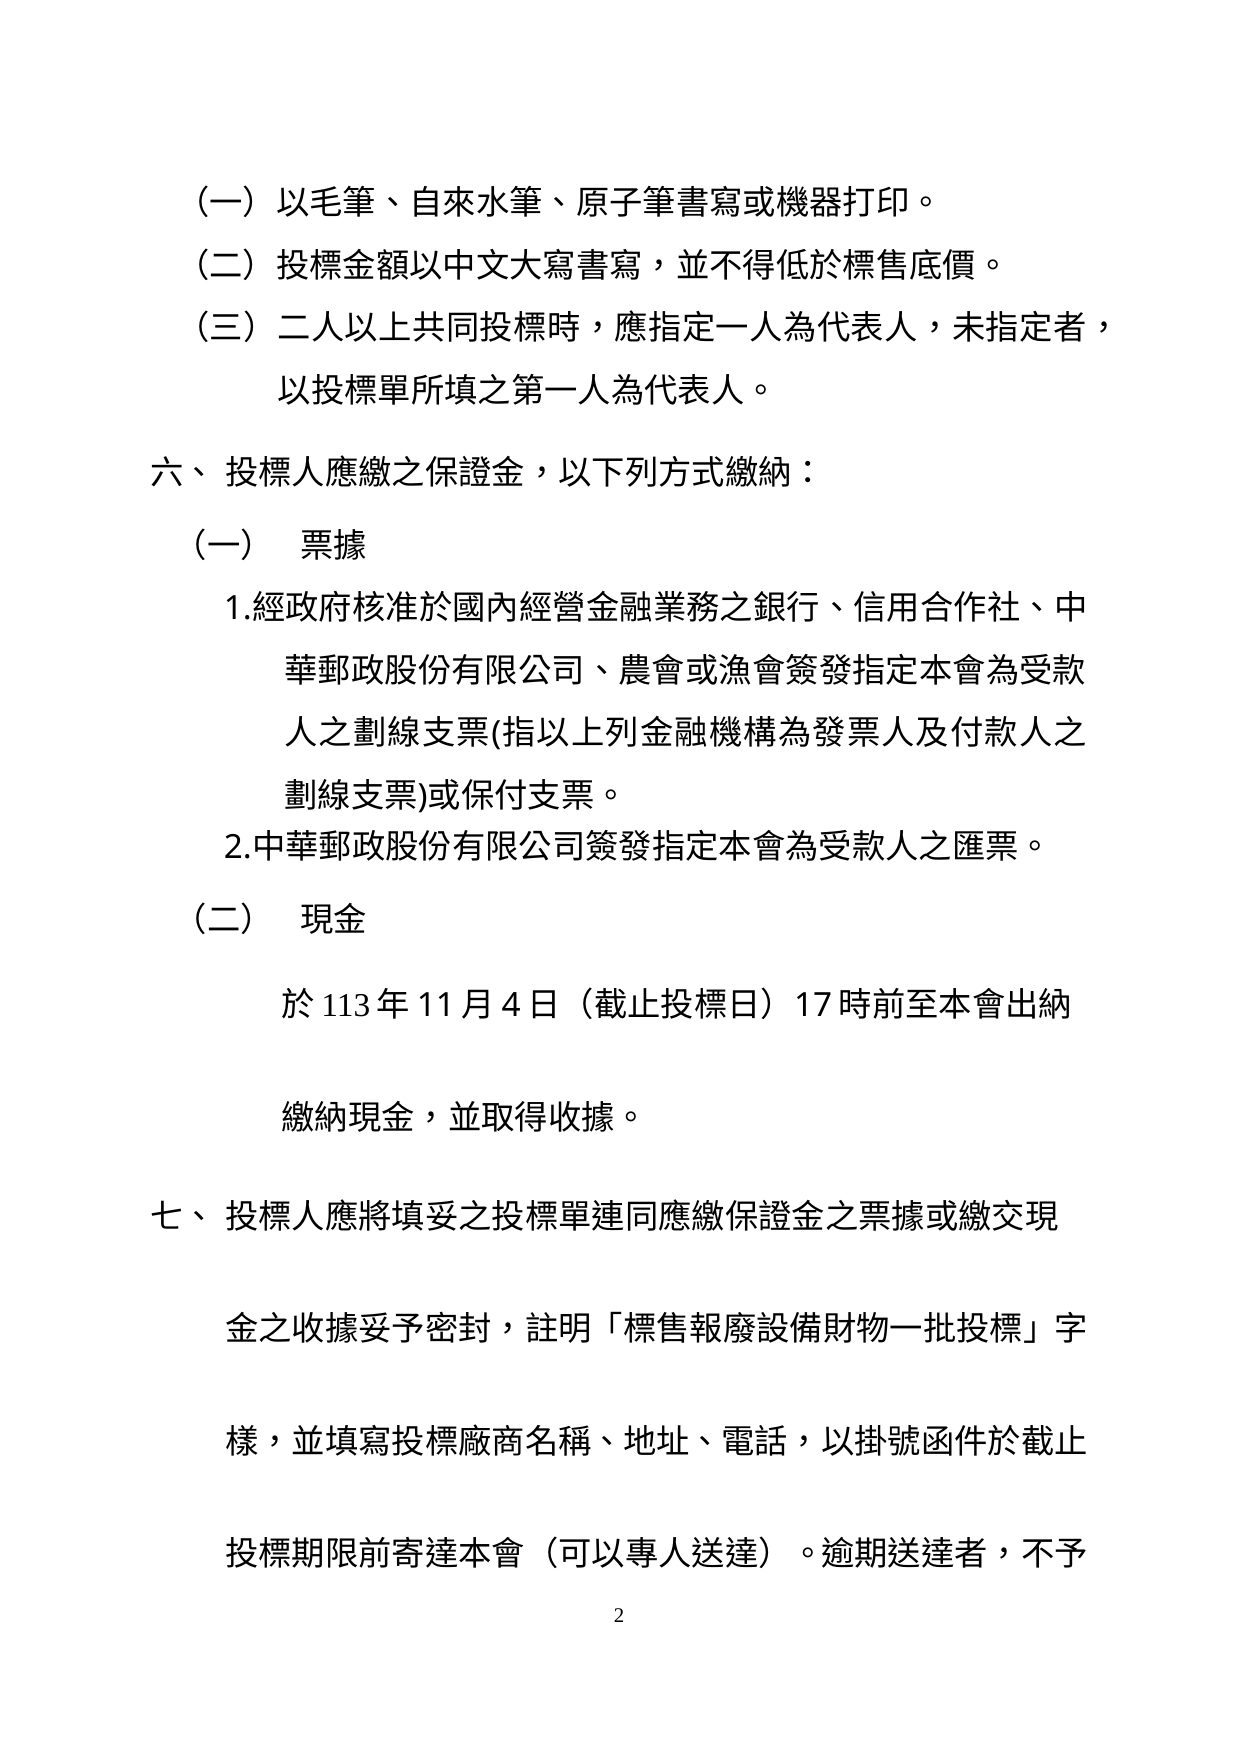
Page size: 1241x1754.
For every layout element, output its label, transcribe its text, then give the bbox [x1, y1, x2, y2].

text 於113年11月4日（截止投標日）17時前至本會出納繳納現金，並取得收據。 [281, 964, 1087, 1152]
list 投標人應繳之保證金，以下列方式繳納： [150, 432, 1087, 507]
text （二）投標金額以中文大寫書寫，並不得低於標售底價。 [176, 227, 1087, 289]
list 中華郵政股份有限公司簽發指定本會為受款人之匯票。 [224, 820, 1087, 868]
text （一）以毛筆、自來水筆、原子筆書寫或機器打印。 [176, 164, 1087, 227]
list 票據 [174, 507, 1087, 570]
list 現金 [174, 892, 1087, 941]
list 經政府核准於國內經營金融業務之銀行、信用合作社、中華郵政股份有限公司、農會或漁會簽發指定本會為受款人之劃線支票(指以上列金融機構為發票人及付款人之劃線支票)或保付支票。 [224, 570, 1087, 820]
text （三）二人以上共同投標時，應指定一人為代表人，未指定者，以投標單所填之第一人為代表人。 [176, 289, 1087, 414]
list 投標人應將填妥之投標單連同應繳保證金之票據或繳交現金之收據妥予密封，註明「標售報廢設備財物一批投標」字樣，並填寫投標廠商名稱、地址、電話，以掛號函件於截止投標期限前寄達本會（可以專人送達）。逾期送達者，不予 [150, 1176, 1087, 1589]
